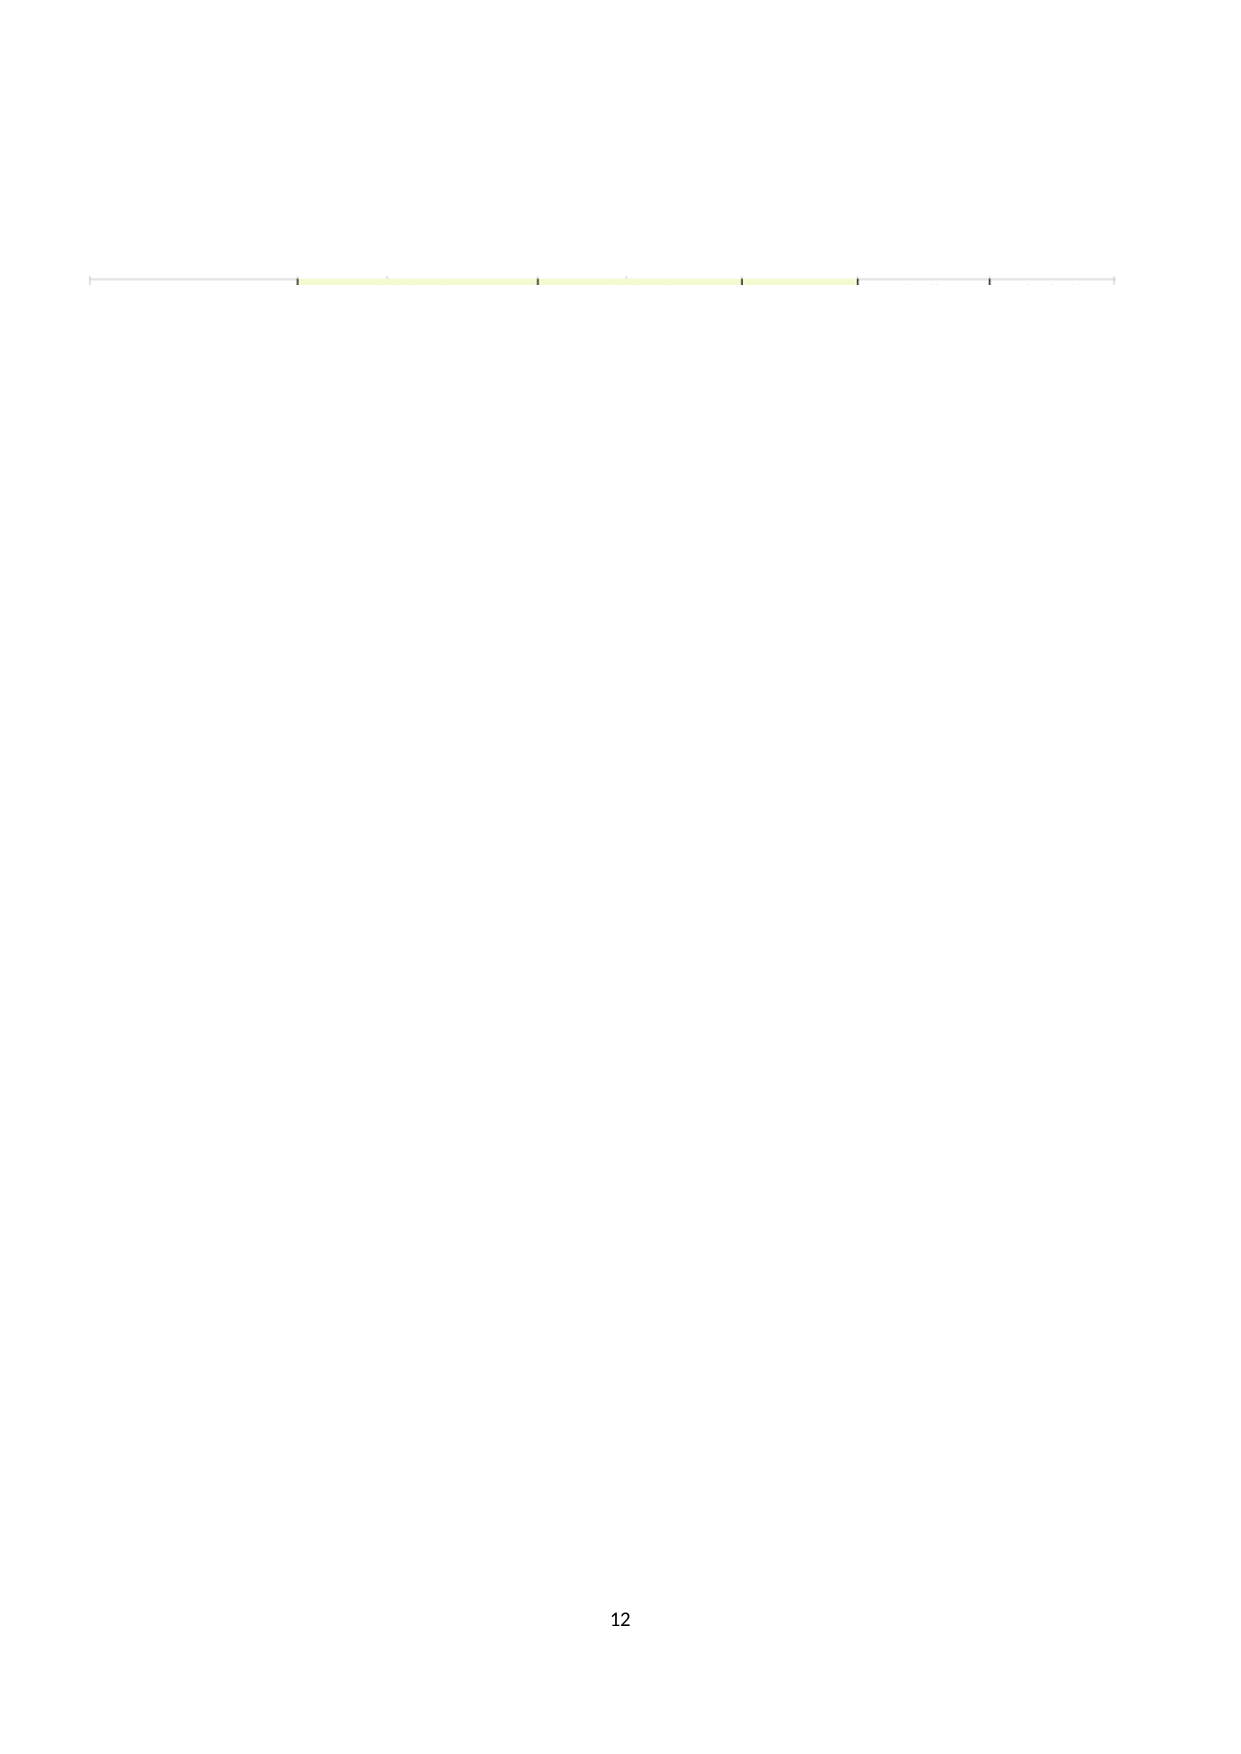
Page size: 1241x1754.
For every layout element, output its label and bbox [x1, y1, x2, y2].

picture [88, 276, 1116, 285]
